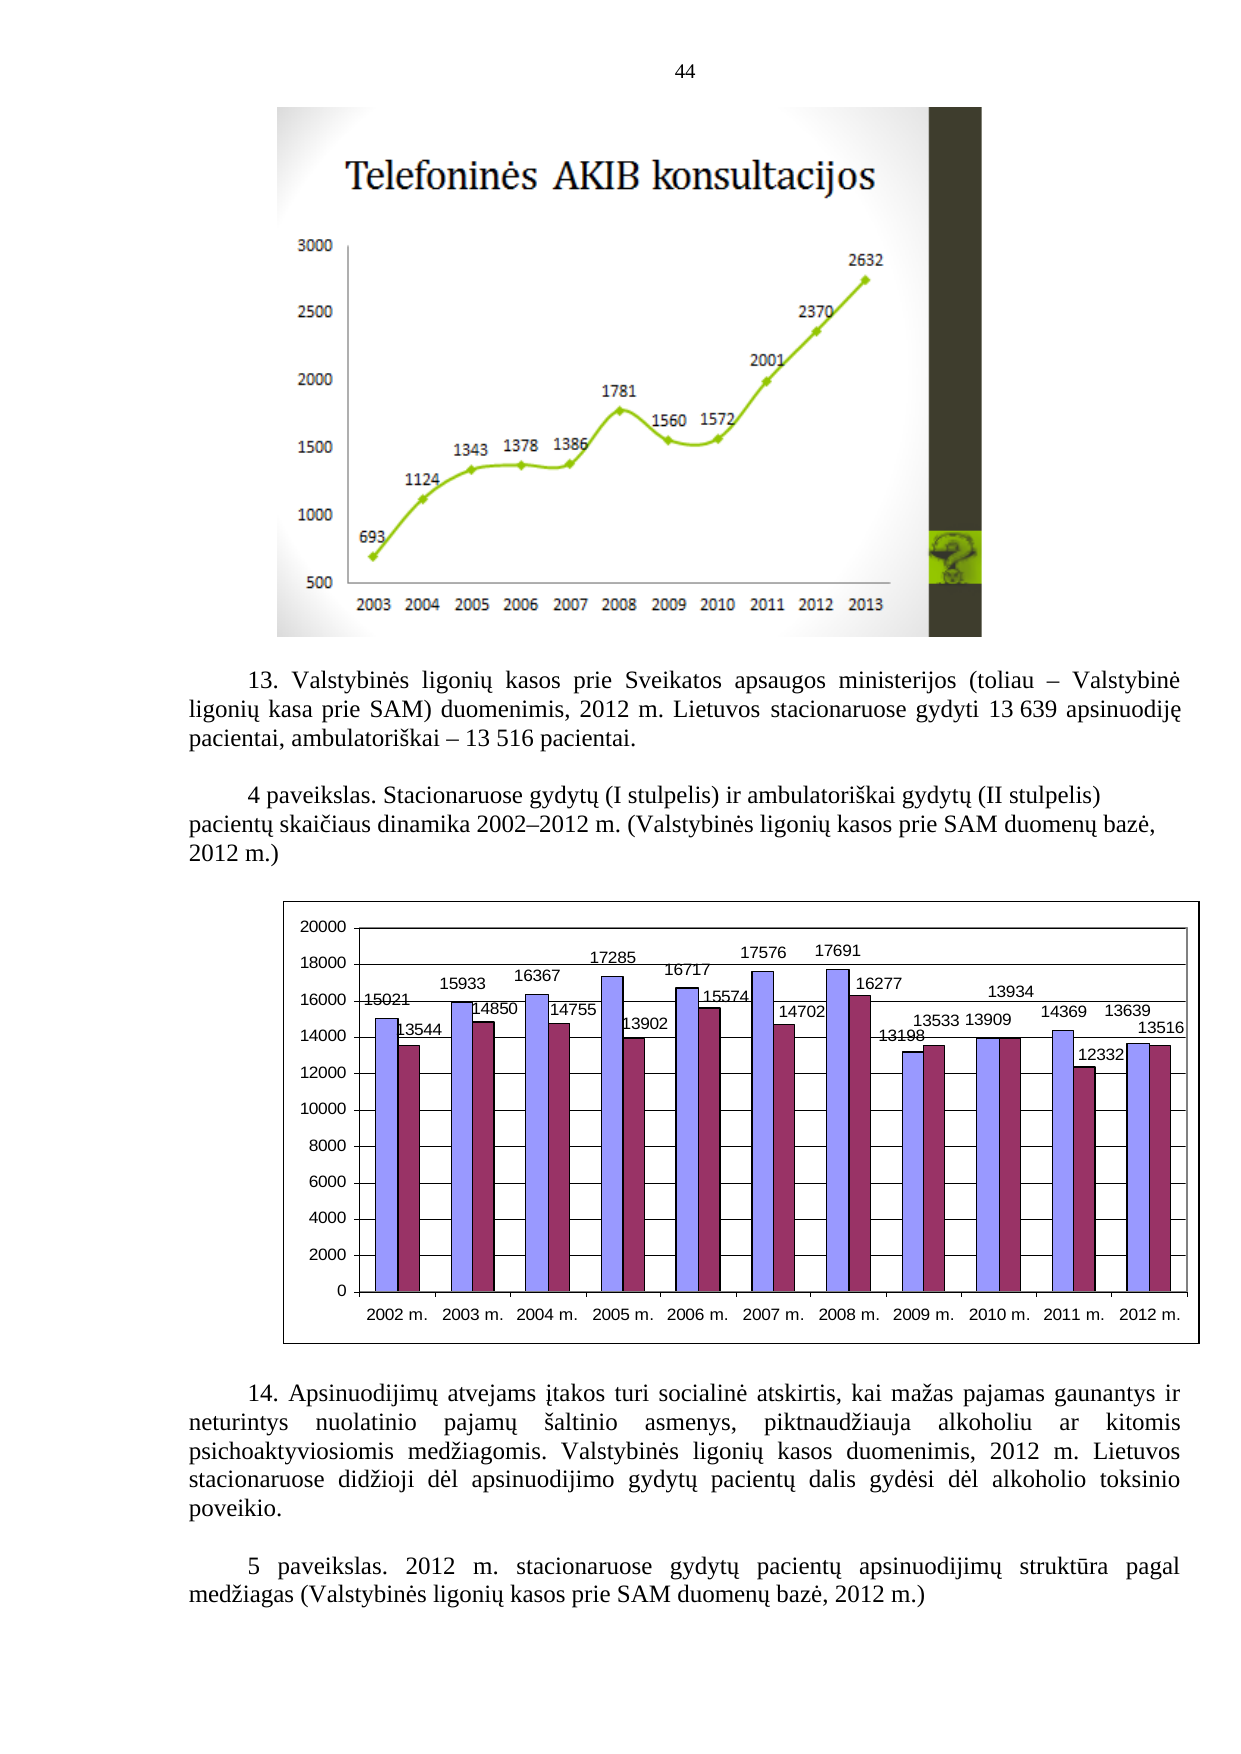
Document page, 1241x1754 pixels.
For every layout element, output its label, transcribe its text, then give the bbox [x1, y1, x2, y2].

text 5 paveikslas. 2012 m. stacionaruose gydytų pacientų apsinuodijimų struktūra pagal medžiagas (Valstybinės ligonių kasos prie SAM duomenų bazė, 2012 m.) [188, 1551, 1181, 1608]
text 14. Apsinuodijimų atvejams įtakos turi socialinė atskirtis, kai mažas pajamas gaunantys ir neturintys nuolatinio pajamų šaltinio asmenys, piktnaudžiauja alkoholiu ar kitomis psichoaktyviosiomis medžiagomis. Valstybinės ligonių kasos duomenimis, 2012 m. Lietuvos stacionaruose didžioji dėl apsinuodijimo gydytų pacientų dalis gydėsi dėl alkoholio toksinio poveikio. [188, 1378, 1181, 1522]
text 4 paveikslas. Stacionaruose gydytų (I stulpelis) ir ambulatoriškai gydytų (II stulpelis) pacientų skaičiaus dinamika 2002–2012 m. (Valstybinės ligonių kasos prie SAM duomenų bazė, 2012 m.) [188, 780, 1181, 866]
text 13. Valstybinės ligonių kasos prie Sveikatos apsaugos ministerijos (toliau – Valstybinė ligonių kasa prie SAM) duomenimis, 2012 m. Lietuvos stacionaruose gydyti 13 639 apsinuodiję pacientai, ambulatoriškai – 13 516 pacientai. [188, 665, 1181, 751]
